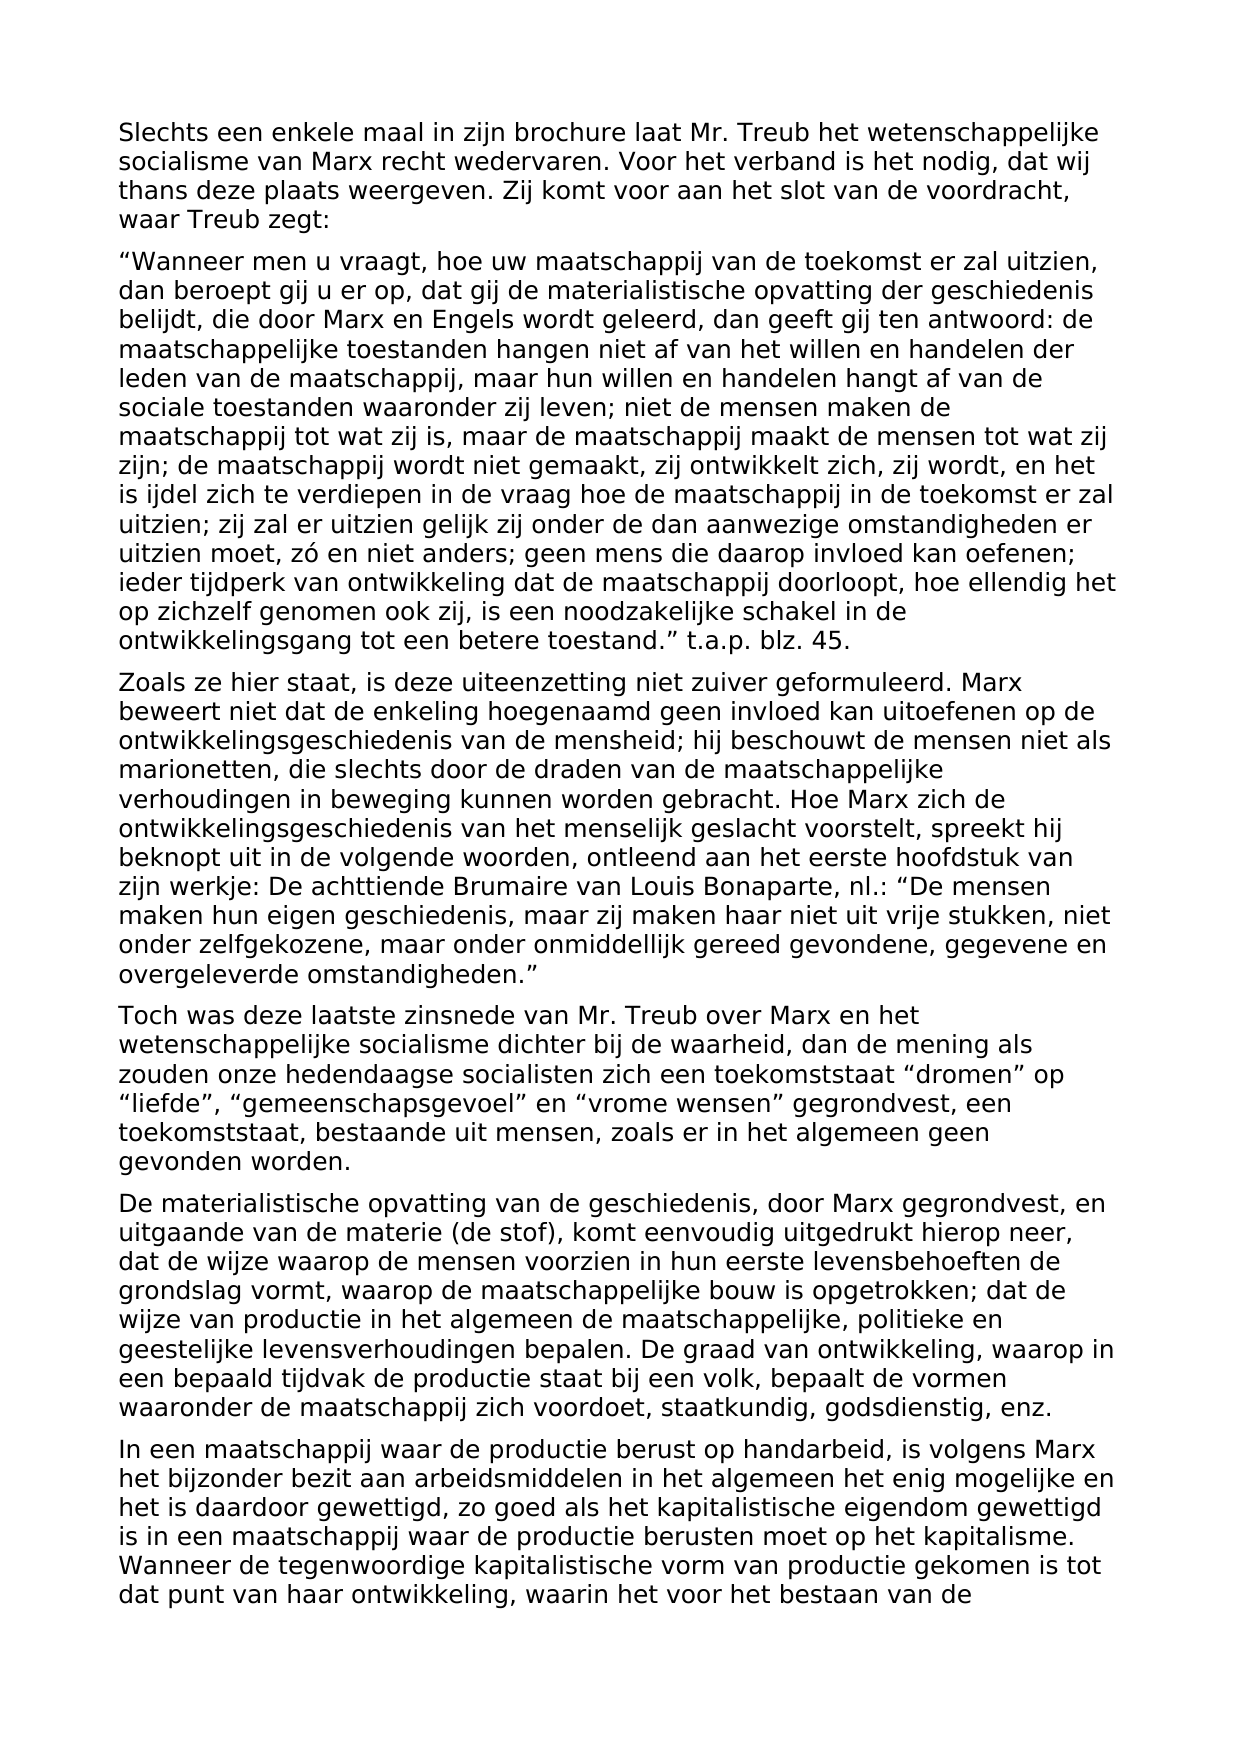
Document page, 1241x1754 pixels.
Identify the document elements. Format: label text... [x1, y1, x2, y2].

text De materialistische opvatting van de geschiedenis, door Marx gegrondvest, en uitgaande van de materie (de stof), komt eenvoudig uitgedrukt hierop neer, dat de wijze waarop de mensen voorzien in hun eerste levensbehoeften de grondslag vormt, waarop de maatschappelijke bouw is opgetrokken; dat de wijze van productie in het algemeen de maatschappelijke, politieke en geestelijke levensverhoudingen bepalen. De graad van ontwikkeling, waarop in een bepaald tijdvak de productie staat bij een volk, bepaalt de vormen waaronder de maatschappij zich voordoet, staatkundig, godsdienstig, enz. [118, 1189, 1122, 1422]
text In een maatschappij waar de productie berust op handarbeid, is volgens Marx het bijzonder bezit aan arbeidsmiddelen in het algemeen het enig mogelijke en het is daardoor gewettigd, zo goed als het kapitalistische eigendom gewettigd is in een maatschappij waar de productie berusten moet op het kapitalisme. Wanneer de tegenwoordige kapitalistische vorm van productie gekomen is tot dat punt van haar ontwikkeling, waarin het voor het bestaan van de [118, 1435, 1122, 1610]
text Toch was deze laatste zinsnede van Mr. Treub over Marx en het wetenschappelijke socialisme dichter bij de waarheid, dan de mening als zouden onze hedendaagse socialisten zich een toekomststaat “dromen” op “liefde”, “gemeenschapsgevoel” en “vrome wensen” gegrondvest, een toekomststaat, bestaande uit mensen, zoals er in het algemeen geen gevonden worden. [118, 1001, 1122, 1176]
text “Wanneer men u vraagt, hoe uw maatschappij van de toekomst er zal uitzien, dan beroept gij u er op, dat gij de materialistische opvatting der geschiedenis belijdt, die door Marx en Engels wordt geleerd, dan geeft gij ten antwoord: de maatschappelijke toestanden hangen niet af van het willen en handelen der leden van de maatschappij, maar hun willen en handelen hangt af van de sociale toestanden waaronder zij leven; niet de mensen maken de maatschappij tot wat zij is, maar de maatschappij maakt de mensen tot wat zij zijn; de maatschappij wordt niet gemaakt, zij ontwikkelt zich, zij wordt, en het is ijdel zich te verdiepen in de vraag hoe de maatschappij in de toekomst er zal uitzien; zij zal er uitzien gelijk zij onder de dan aanwezige omstandigheden er uitzien moet, zó en niet anders; geen mens die daarop invloed kan oefenen; ieder tijdperk van ontwikkeling dat de maatschappij doorloopt, hoe ellendig het op zichzelf genomen ook zij, is een noodzakelijke schakel in de ontwikkelingsgang tot een betere toestand.” t.a.p. blz. 45. [118, 247, 1122, 656]
text Zoals ze hier staat, is deze uiteenzetting niet zuiver geformuleerd. Marx beweert niet dat de enkeling hoegenaamd geen invloed kan uitoefenen op de ontwikkelingsgeschiedenis van de mensheid; hij beschouwt de mensen niet als marionetten, die slechts door de draden van de maatschappelijke verhoudingen in beweging kunnen worden gebracht. Hoe Marx zich de ontwikkelingsgeschiedenis van het menselijk geslacht voorstelt, spreekt hij beknopt uit in de volgende woorden, ontleend aan het eerste hoofdstuk van zijn werkje: De achttiende Brumaire van Louis Bonaparte, nl.: “De mensen maken hun eigen geschiedenis, maar zij maken haar niet uit vrije stukken, niet onder zelfgekozene, maar onder onmiddellijk gereed gevondene, gegevene en overgeleverde omstandigheden.” [118, 668, 1122, 989]
text Slechts een enkele maal in zijn brochure laat Mr. Treub het wetenschappelijke socialisme van Marx recht wedervaren. Voor het verband is het nodig, dat wij thans deze plaats weergeven. Zij komt voor aan het slot van de voordracht, waar Treub zegt: [118, 118, 1122, 235]
